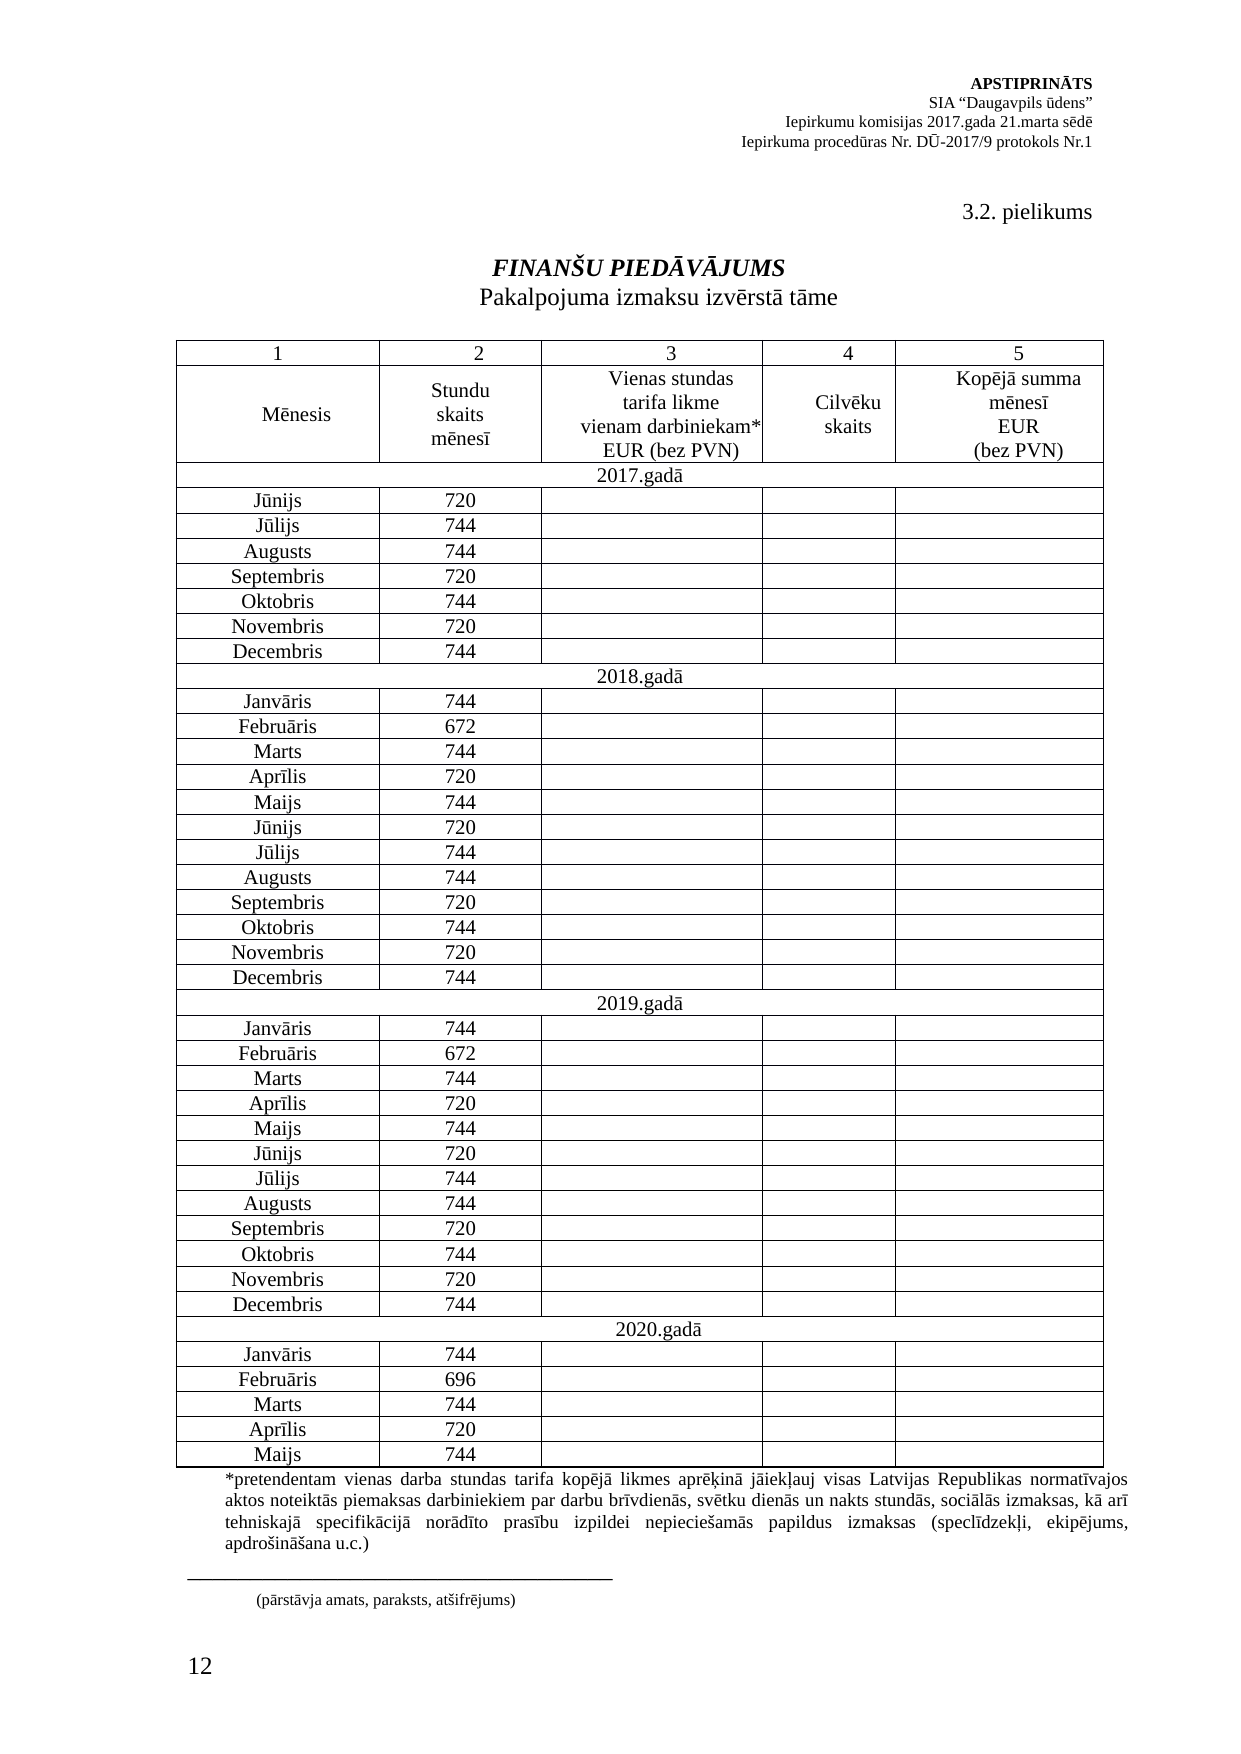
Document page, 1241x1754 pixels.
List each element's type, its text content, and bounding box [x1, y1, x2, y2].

table_cell [896, 514, 1103, 537]
table_cell 744 [380, 1442, 541, 1466]
table_cell [542, 1091, 762, 1115]
table_cell [542, 714, 762, 738]
table_cell [542, 1267, 762, 1291]
table_cell [542, 840, 762, 864]
table_cell 720 [380, 614, 541, 638]
table_cell 720 [380, 564, 541, 588]
table_cell [763, 1166, 895, 1190]
table_cell Novembris [177, 614, 379, 638]
table_cell 2018.gadā [177, 664, 1103, 688]
table_cell [542, 1216, 762, 1240]
table_cell [763, 915, 895, 939]
table_cell [896, 689, 1103, 713]
table_cell [763, 1417, 895, 1441]
table_cell [542, 639, 762, 663]
table_cell Jūlijs [177, 840, 379, 864]
table_cell [896, 564, 1103, 588]
table_cell Stundu skaits mēnesī [380, 366, 541, 462]
table_cell Janvāris [177, 1342, 379, 1366]
table_cell [896, 714, 1103, 738]
table_cell 2020.gadā [177, 1317, 1103, 1341]
table_cell [542, 564, 762, 588]
table_cell Oktobris [177, 589, 379, 613]
table_cell 744 [380, 539, 541, 563]
table_cell [542, 1442, 762, 1466]
table_cell 744 [380, 1066, 541, 1090]
table_cell 744 [380, 589, 541, 613]
table_cell Marts [177, 739, 379, 763]
table_cell [763, 739, 895, 763]
table_cell Augusts [177, 865, 379, 889]
text (pārstāvja amats, paraksts, atšifrējums) [187, 1582, 1092, 1611]
table_cell [542, 1392, 762, 1416]
table_cell 744 [380, 1166, 541, 1190]
table_cell [763, 1141, 895, 1165]
table_cell Jūnijs [177, 1141, 379, 1165]
table_cell [896, 1066, 1103, 1090]
table_cell 720 [380, 488, 541, 512]
table_cell Marts [177, 1066, 379, 1090]
table_cell [763, 890, 895, 914]
table_cell [896, 840, 1103, 864]
table_cell Oktobris [177, 1241, 379, 1266]
table_cell Novembris [177, 1267, 379, 1291]
table_cell [896, 765, 1103, 788]
table_cell [763, 1267, 895, 1291]
table_cell Septembris [177, 1216, 379, 1240]
table_cell [896, 1267, 1103, 1291]
table_cell Kopējā summa mēnesī EUR (bez PVN) [896, 366, 1103, 462]
table_cell [896, 940, 1103, 964]
table_cell [763, 714, 895, 738]
table_cell [542, 1241, 762, 1266]
table_cell 2019.gadā [177, 990, 1103, 1014]
table_cell [763, 614, 895, 638]
table_cell 744 [380, 915, 541, 939]
table_cell [896, 614, 1103, 638]
table_cell [542, 689, 762, 713]
table_cell [896, 589, 1103, 613]
table_cell 720 [380, 1216, 541, 1240]
table_cell [542, 940, 762, 964]
table_cell 744 [380, 1191, 541, 1215]
table_cell 744 [380, 865, 541, 889]
text FINANŠU PIEDĀVĀJUMS [187, 253, 1092, 282]
table_header 1 [177, 341, 379, 365]
table_cell [763, 1367, 895, 1391]
table_cell [763, 1241, 895, 1266]
table_cell [763, 1216, 895, 1240]
list *pretendentam vienas darba stundas tarifa kopējā likmes aprēķinā jāiekļauj visas Latvijas Republikas normatīvajos aktos noteiktās piemaksas darbiniekiem par darbu brīvdienās, svētku dienās un nakts stundās, sociālās izmaksas, kā arī tehniskajā specifikācijā norādīto prasību izpildei nepieciešamās papildus izmaksas (speclīdzekļi, ekipējums, apdrošināšana u.c.) [187, 1468, 1092, 1554]
table_cell [542, 1016, 762, 1039]
text __________________________________ [187, 1554, 1092, 1582]
table_cell 744 [380, 1392, 541, 1416]
table_cell [896, 915, 1103, 939]
table_cell Maijs [177, 1116, 379, 1140]
table_cell [763, 1066, 895, 1090]
table_cell 2017.gadā [177, 463, 1103, 487]
table_cell 720 [380, 1417, 541, 1441]
table_cell 720 [380, 1267, 541, 1291]
table_cell [896, 1342, 1103, 1366]
table_cell 720 [380, 765, 541, 788]
table_cell 744 [380, 739, 541, 763]
table_cell 744 [380, 1241, 541, 1266]
table_cell 744 [380, 1342, 541, 1366]
table_cell [896, 1016, 1103, 1039]
table_cell [542, 965, 762, 989]
table_cell [763, 815, 895, 839]
table_cell Februāris [177, 1367, 379, 1391]
table_cell [542, 915, 762, 939]
table_cell [763, 1342, 895, 1366]
table_cell 720 [380, 1091, 541, 1115]
table_cell Aprīlis [177, 1091, 379, 1115]
table_cell 744 [380, 965, 541, 989]
table_cell [763, 965, 895, 989]
table_cell Augusts [177, 539, 379, 563]
table_cell 672 [380, 1041, 541, 1065]
table_cell Jūnijs [177, 488, 379, 512]
table_cell [896, 639, 1103, 663]
table_cell [896, 488, 1103, 512]
table_header 4 [763, 341, 895, 365]
table_cell [896, 1292, 1103, 1316]
table_cell [763, 1392, 895, 1416]
table_cell Septembris [177, 564, 379, 588]
table_cell Mēnesis [177, 366, 379, 462]
text Pakalpojuma izmaksu izvērstā tāme [187, 282, 1130, 311]
table_cell [763, 488, 895, 512]
table_cell [542, 739, 762, 763]
table_cell [542, 539, 762, 563]
table_cell Decembris [177, 1292, 379, 1316]
table_cell Jūlijs [177, 1166, 379, 1190]
table_cell [542, 514, 762, 537]
table_cell 744 [380, 1016, 541, 1039]
table_cell [763, 940, 895, 964]
table_cell Novembris [177, 940, 379, 964]
table_header 2 [380, 341, 541, 365]
table_cell Decembris [177, 639, 379, 663]
table_cell Janvāris [177, 1016, 379, 1039]
table_cell 696 [380, 1367, 541, 1391]
table_cell [542, 1116, 762, 1140]
table_cell [542, 765, 762, 788]
table_cell 744 [380, 790, 541, 814]
table_cell [763, 765, 895, 788]
table_cell [896, 739, 1103, 763]
table_cell Septembris [177, 890, 379, 914]
table_cell Maijs [177, 790, 379, 814]
table_cell [763, 840, 895, 864]
table_cell Cilvēku skaits [763, 366, 895, 462]
table_cell [896, 1166, 1103, 1190]
text 3.2. pielikums [187, 198, 1092, 225]
table_cell Jūlijs [177, 514, 379, 537]
table_cell [763, 1116, 895, 1140]
table_cell Aprīlis [177, 765, 379, 788]
table_cell [896, 1442, 1103, 1466]
table_cell Februāris [177, 714, 379, 738]
table_cell [896, 539, 1103, 563]
table_cell [763, 564, 895, 588]
table_cell Jūnijs [177, 815, 379, 839]
table_cell 720 [380, 815, 541, 839]
table_cell [542, 1141, 762, 1165]
table_cell [763, 1016, 895, 1039]
table_cell 744 [380, 514, 541, 537]
table_cell 720 [380, 890, 541, 914]
table_cell [542, 1367, 762, 1391]
table_cell [763, 1442, 895, 1466]
table_cell [896, 790, 1103, 814]
table_cell [896, 1141, 1103, 1165]
table_cell Maijs [177, 1442, 379, 1466]
table_header 3 [542, 341, 762, 365]
table_cell [542, 865, 762, 889]
table_cell [896, 1116, 1103, 1140]
table_cell [763, 639, 895, 663]
table_cell [896, 1216, 1103, 1240]
table_cell [542, 1066, 762, 1090]
table_cell [542, 1292, 762, 1316]
table_cell [763, 1041, 895, 1065]
table_cell [896, 815, 1103, 839]
table_cell 720 [380, 940, 541, 964]
table_cell Marts [177, 1392, 379, 1416]
table_cell [763, 1191, 895, 1215]
table_header 5 [896, 341, 1103, 365]
table_cell [763, 539, 895, 563]
table_cell [542, 890, 762, 914]
table_cell [896, 1241, 1103, 1266]
table_cell Aprīlis [177, 1417, 379, 1441]
table_cell [542, 815, 762, 839]
table_cell [896, 1392, 1103, 1416]
table_cell 744 [380, 689, 541, 713]
table_cell [763, 1292, 895, 1316]
table_cell [896, 865, 1103, 889]
table_cell [542, 589, 762, 613]
table_cell [542, 1417, 762, 1441]
table_cell [896, 890, 1103, 914]
table_cell 744 [380, 1292, 541, 1316]
table_cell 744 [380, 840, 541, 864]
table_cell 744 [380, 639, 541, 663]
table_cell [542, 1191, 762, 1215]
table_cell 744 [380, 1116, 541, 1140]
table_cell [896, 1417, 1103, 1441]
table_cell [896, 1191, 1103, 1215]
table_cell [542, 1041, 762, 1065]
table_cell [542, 1342, 762, 1366]
table_cell [542, 614, 762, 638]
table_cell [896, 1367, 1103, 1391]
table_cell [542, 488, 762, 512]
table_cell Decembris [177, 965, 379, 989]
table_cell [763, 514, 895, 537]
table_cell Augusts [177, 1191, 379, 1215]
table_cell [763, 689, 895, 713]
table_cell Oktobris [177, 915, 379, 939]
table_cell [763, 589, 895, 613]
table_cell [542, 790, 762, 814]
table_cell [763, 865, 895, 889]
table_cell Janvāris [177, 689, 379, 713]
table_cell [763, 790, 895, 814]
table_cell 720 [380, 1141, 541, 1165]
table_cell Vienas stundas tarifa likme vienam darbiniekam* EUR (bez PVN) [542, 366, 762, 462]
table_cell [763, 1091, 895, 1115]
table_cell [896, 1041, 1103, 1065]
table_cell Februāris [177, 1041, 379, 1065]
table_cell [896, 965, 1103, 989]
table_cell [896, 1091, 1103, 1115]
table_cell 672 [380, 714, 541, 738]
table_cell [542, 1166, 762, 1190]
